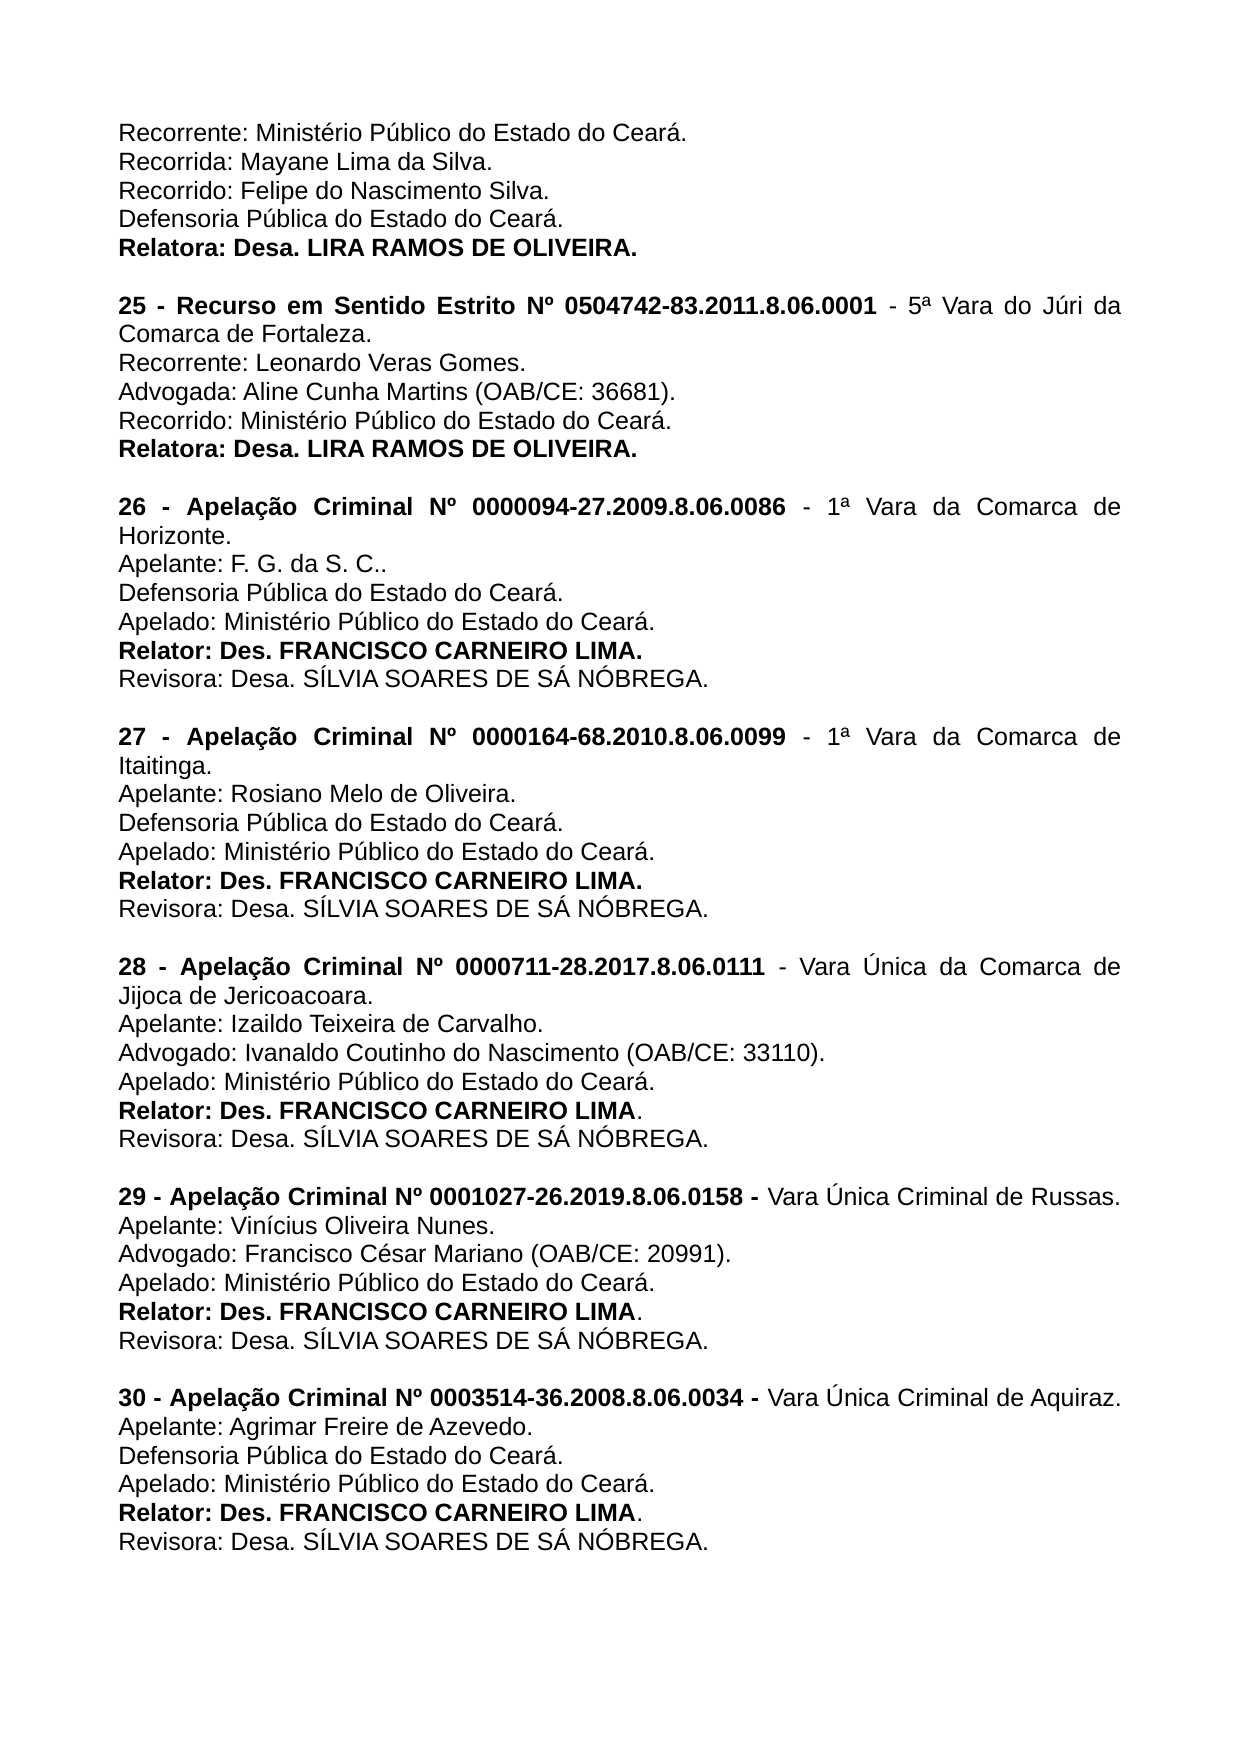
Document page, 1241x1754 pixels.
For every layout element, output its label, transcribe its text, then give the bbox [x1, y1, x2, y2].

text Advogado: Francisco César Mariano (OAB/CE: 20991). [118, 1239, 1122, 1268]
text Advogada: Aline Cunha Martins (OAB/CE: 36681). [118, 377, 1122, 406]
text 27 - Apelação Criminal Nº 0000164-68.2010.8.06.0099 - 1ª Vara da Comarca de Itaitinga. [118, 722, 1122, 779]
text Relator: Des. FRANCISCO CARNEIRO LIMA. [118, 866, 1122, 894]
text Recorrente: Ministério Público do Estado do Ceará. [118, 118, 1122, 147]
text Apelante: F. G. da S. C.. [118, 549, 1122, 578]
text 26 - Apelação Criminal Nº 0000094-27.2009.8.06.0086 - 1ª Vara da Comarca de Horizonte. [118, 492, 1122, 549]
text Defensoria Pública do Estado do Ceará. [118, 578, 1122, 607]
text 28 - Apelação Criminal Nº 0000711-28.2017.8.06.0111 - Vara Única da Comarca de Jijoca de Jericoacoara. [118, 952, 1122, 1009]
text Revisora: Desa. SÍLVIA SOARES DE SÁ NÓBREGA. [118, 1326, 1122, 1354]
text Recorrido: Ministério Público do Estado do Ceará. [118, 406, 1122, 434]
text Relator: Des. FRANCISCO CARNEIRO LIMA. [118, 1297, 1122, 1326]
text Recorrida: Mayane Lima da Silva. [118, 147, 1122, 176]
text 29 - Apelação Criminal Nº 0001027-26.2019.8.06.0158 - Vara Única Criminal de Russas. Apelante: Vinícius Oliveira Nunes. [118, 1182, 1122, 1239]
text Advogado: Ivanaldo Coutinho do Nascimento (OAB/CE: 33110). [118, 1038, 1122, 1067]
text Defensoria Pública do Estado do Ceará. [118, 204, 1122, 233]
text Apelado: Ministério Público do Estado do Ceará. [118, 837, 1122, 866]
text Apelado: Ministério Público do Estado do Ceará. [118, 1469, 1122, 1498]
text Apelado: Ministério Público do Estado do Ceará. [118, 1268, 1122, 1297]
text Apelado: Ministério Público do Estado do Ceará. [118, 607, 1122, 636]
text Revisora: Desa. SÍLVIA SOARES DE SÁ NÓBREGA. [118, 1124, 1122, 1153]
text Defensoria Pública do Estado do Ceará. [118, 808, 1122, 837]
text Relator: Des. FRANCISCO CARNEIRO LIMA. [118, 1498, 1122, 1527]
text Apelante: Izaildo Teixeira de Carvalho. [118, 1009, 1122, 1038]
text Relatora: Desa. LIRA RAMOS DE OLIVEIRA. [118, 233, 1122, 262]
text Revisora: Desa. SÍLVIA SOARES DE SÁ NÓBREGA. [118, 1527, 1122, 1556]
text 30 - Apelação Criminal Nº 0003514-36.2008.8.06.0034 - Vara Única Criminal de Aquiraz. Apelante: Agrimar Freire de Azevedo. [118, 1383, 1122, 1441]
text Recorrente: Leonardo Veras Gomes. [118, 348, 1122, 377]
text Revisora: Desa. SÍLVIA SOARES DE SÁ NÓBREGA. [118, 894, 1122, 923]
text Relator: Des. FRANCISCO CARNEIRO LIMA. [118, 1096, 1122, 1124]
text Relator: Des. FRANCISCO CARNEIRO LIMA. [118, 636, 1122, 664]
text Apelante: Rosiano Melo de Oliveira. [118, 779, 1122, 808]
text Relatora: Desa. LIRA RAMOS DE OLIVEIRA. [118, 434, 1122, 463]
text 25 - Recurso em Sentido Estrito Nº 0504742-83.2011.8.06.0001 - 5ª Vara do Júri da Comarca de Fortaleza. [118, 291, 1122, 348]
text Recorrido: Felipe do Nascimento Silva. [118, 176, 1122, 204]
text Apelado: Ministério Público do Estado do Ceará. [118, 1067, 1122, 1096]
text Revisora: Desa. SÍLVIA SOARES DE SÁ NÓBREGA. [118, 664, 1122, 693]
text Defensoria Pública do Estado do Ceará. [118, 1441, 1122, 1469]
